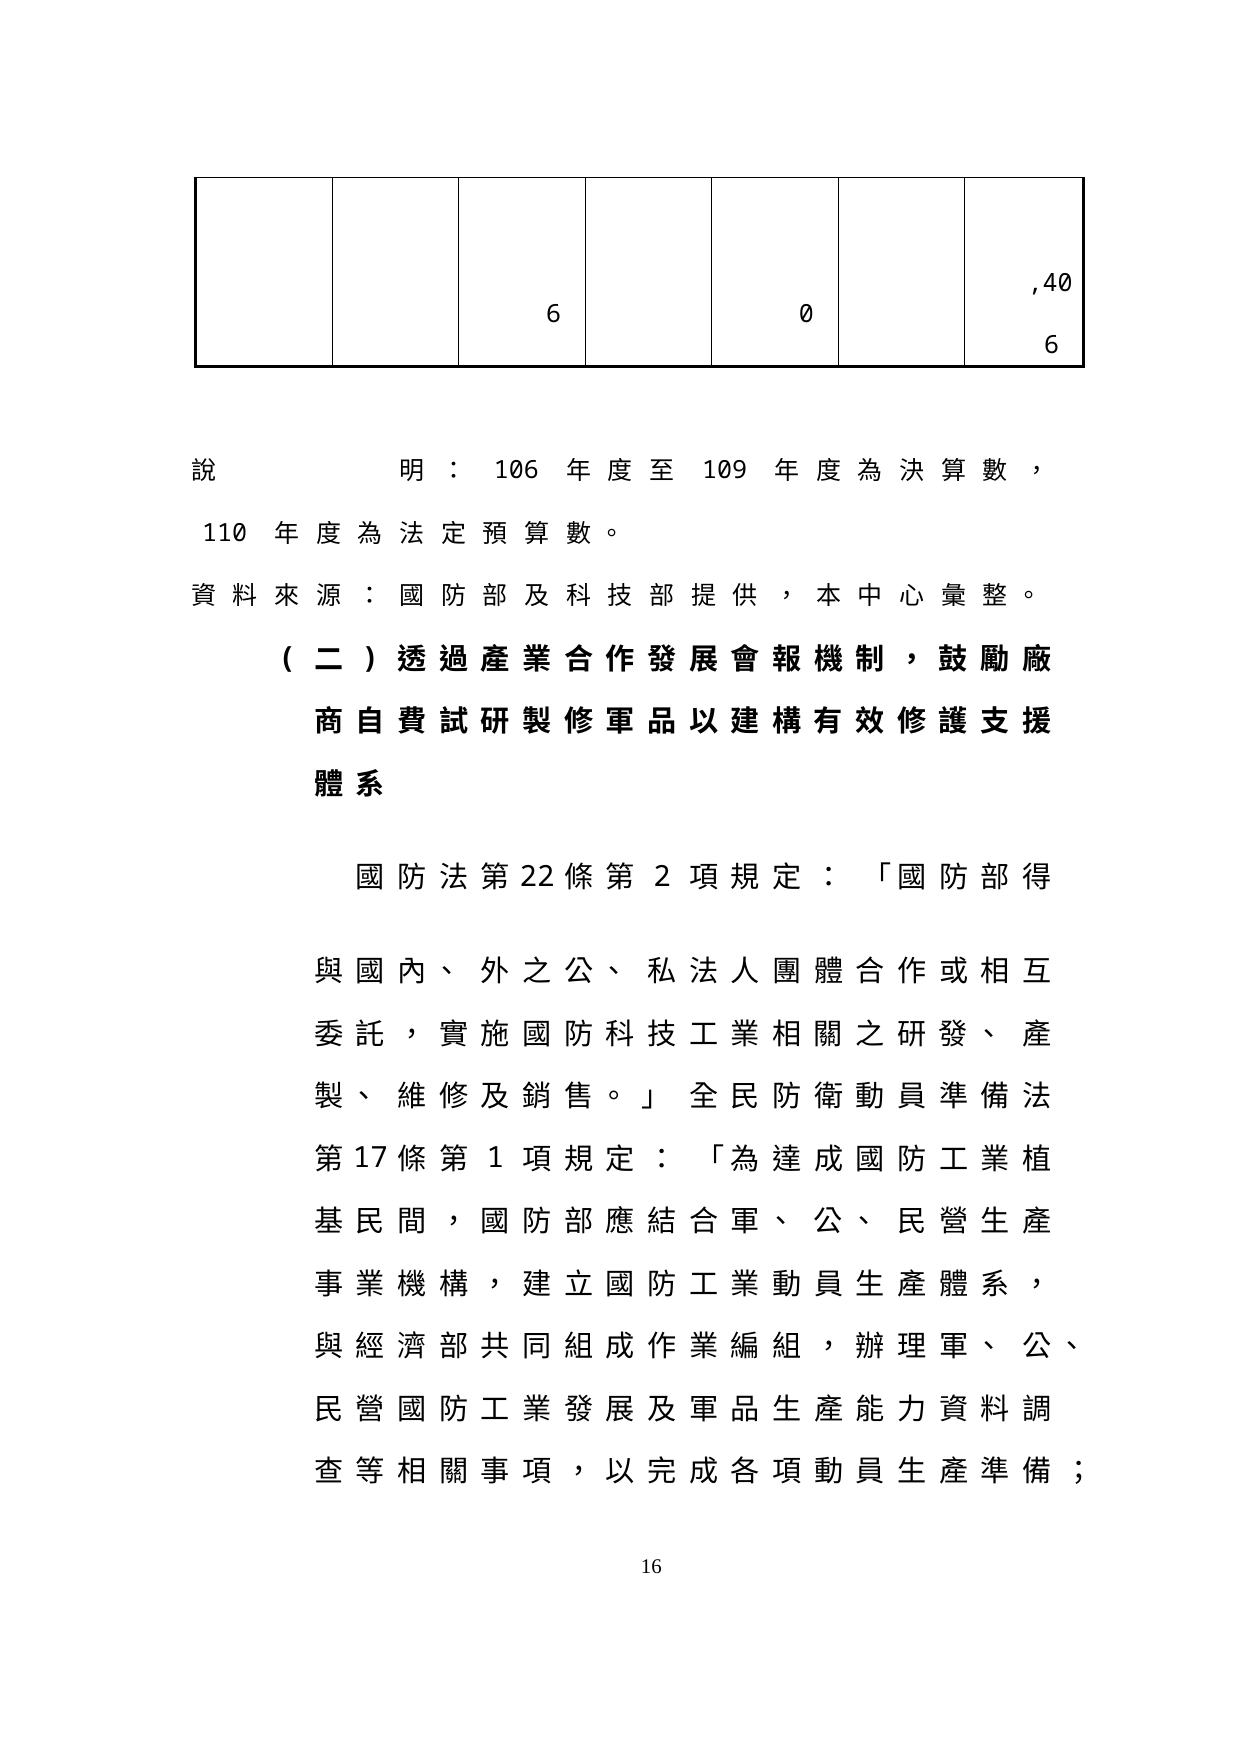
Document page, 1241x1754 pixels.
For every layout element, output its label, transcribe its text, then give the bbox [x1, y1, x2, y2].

table_cell 6 [459, 178, 585, 365]
table_cell [197, 178, 332, 365]
text 國防法第22條第2項規定：「國防部得與國內、外之公、私法人團體合作或相互委託，實施國防科技工業相關之研發、產製、維修及銷售。」全民防衛動員準備法第17條第1項規定：「為達成國防工業植基民間，國防部應結合軍、公、民營生產事業機構，建立國防工業動員生產體系，與經濟部共同組成作業編組，辦理軍、公、民營國防工業發展及軍品生產能力資料調查等相關事項，以完成各項動員生產準備；…。」國防部爰訂定「國防部科技工業機構與法人團體從事研發產製維修辦法」、「國防部委託法人團體從事研發產製維修作業要點」，並藉由產業合作發展會報機制，每年檢討可委外研製修之軍品項目，辦理軍品展示、廠商意願登記、能量評鑑及簽約試研製修等作業，建立軍品合格證之合格法人團體名單，並依相關規定優先採選擇性招標辦理後續購製事宜。查截至109年底取得軍品合格證明書之廠商74家、合格軍品品項755項。 [271, 802, 1058, 1490]
text 說 明：106年度至109年度為決算數，110年度為法定預算數。 [183, 427, 1058, 552]
text 資料來源：國防部及科技部提供，本中心彙整。 [183, 552, 1058, 615]
table_cell 0 [712, 178, 838, 365]
table_cell ,406 [965, 178, 1082, 365]
text (二)透過產業合作發展會報機制，鼓勵廠商自費試研製修軍品以建構有效修護支援體系 [242, 615, 1058, 802]
table_cell [839, 178, 964, 365]
table_cell - [586, 178, 711, 365]
table_cell [333, 178, 458, 365]
